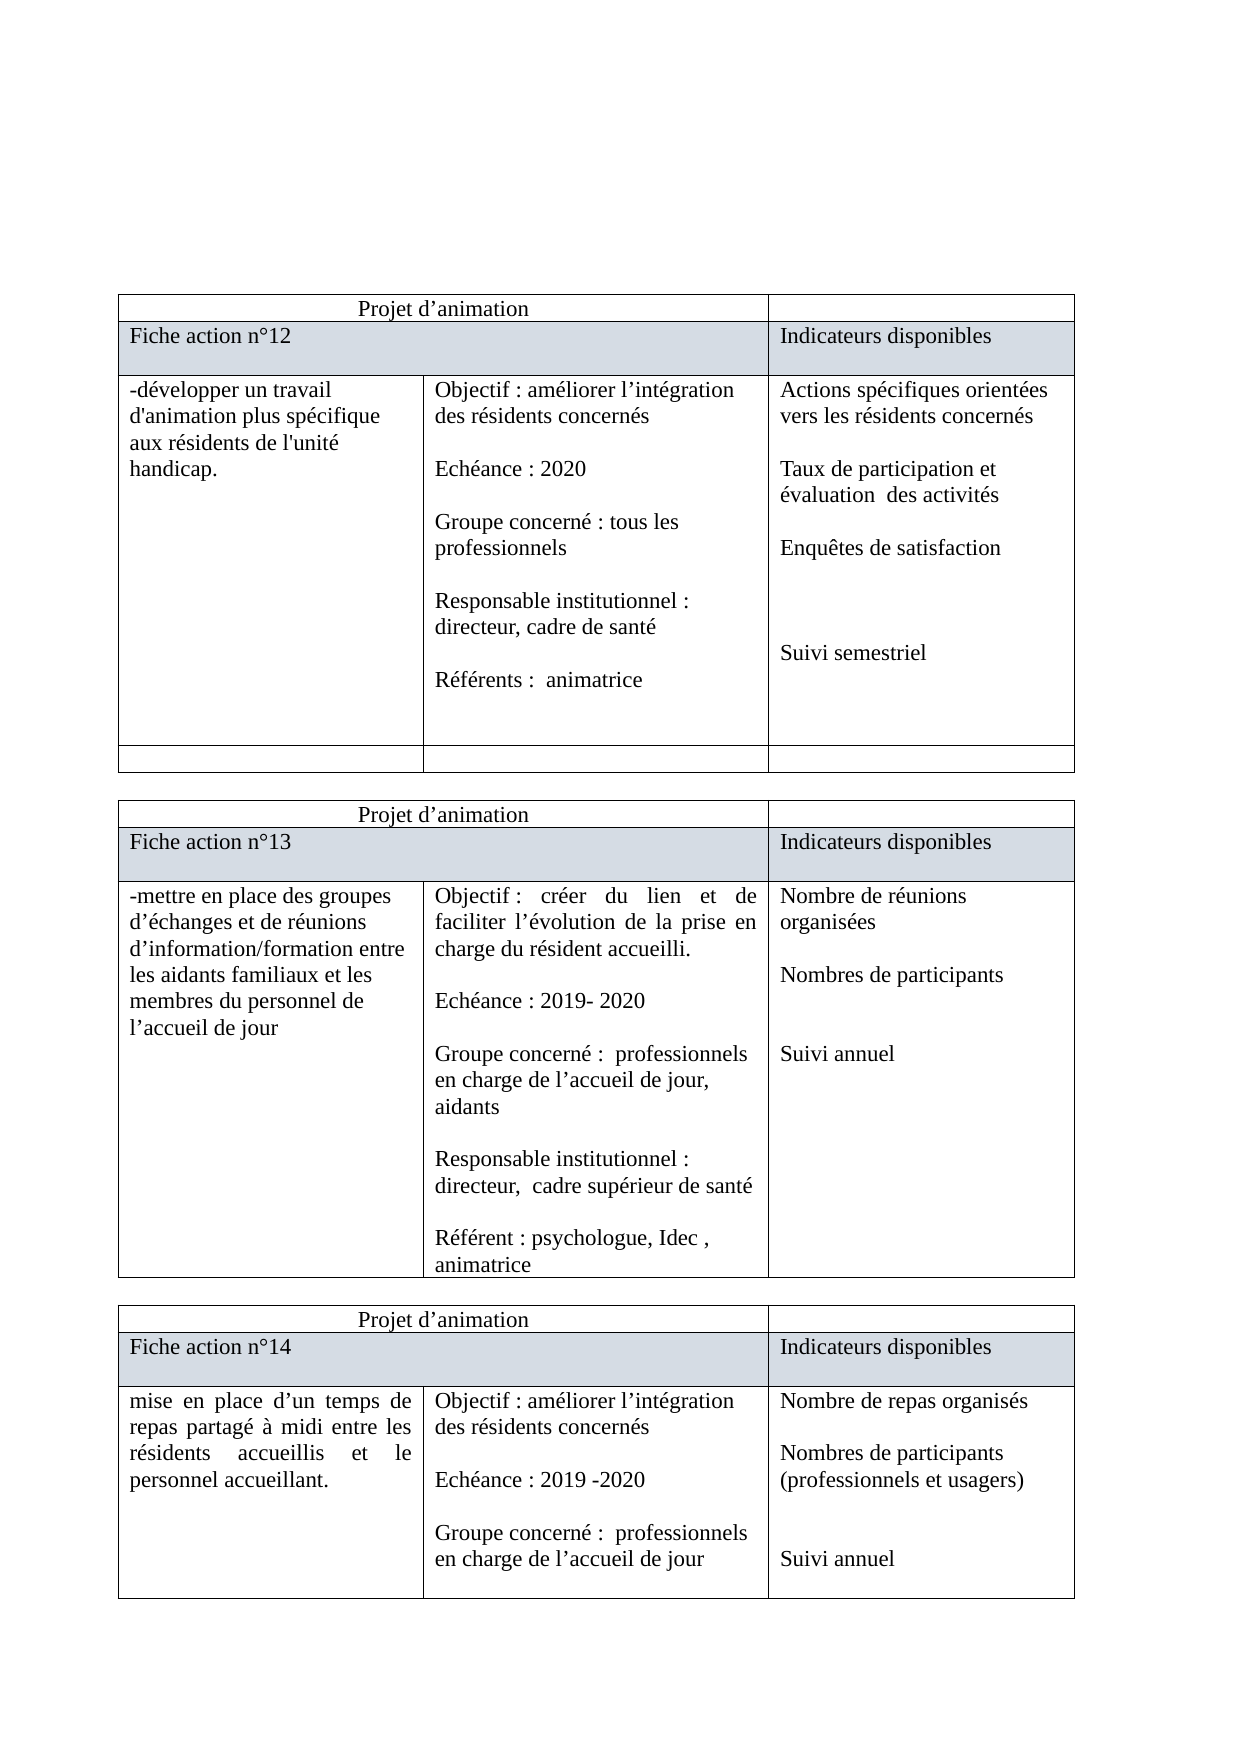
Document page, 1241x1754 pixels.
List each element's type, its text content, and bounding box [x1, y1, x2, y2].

table_cell -mettre en place des groupes d’échanges et de réunions d’information/formation entre les aidants familiaux et les membres du personnel de l’accueil de jour [119, 882, 423, 1277]
table_cell Nombre de réunions organisées Nombres de participants Suivi annuel [769, 882, 1074, 1277]
table_cell Fiche action n°14 [119, 1333, 768, 1386]
table_cell Actions spécifiques orientées vers les résidents concernés Taux de participation et évaluation des activités Enquêtes de satisfaction Suivi semestriel [769, 376, 1074, 745]
table_cell mise en place d’un temps de repas partagé à midi entre les résidents accueillis et le personnel accueillant. [119, 1387, 423, 1598]
table_cell Indicateurs disponibles [769, 1333, 1074, 1386]
table_cell [424, 746, 768, 772]
table_cell Objectif : améliorer l’intégration des résidents concernés Echéance : 2020 Groupe concerné : tous les professionnels Responsable institutionnel : directeur, cadre de santé Référents : animatrice [424, 376, 768, 745]
table_cell [769, 746, 1074, 772]
table_cell Indicateurs disponibles [769, 828, 1074, 881]
table_cell -développer un travail d'animation plus spécifique aux résidents de l'unité handicap. [119, 376, 423, 745]
table_header [769, 801, 1074, 827]
table_cell Fiche action n°13 [119, 828, 768, 881]
table_cell Objectif : créer du lien et de faciliter l’évolution de la prise en charge du résident accueilli. Echéance : 2019- 2020 Groupe concerné : professionnels en charge de l’accueil de jour, aidants Responsable institutionnel : directeur, cadre supérieur de santé Référent : psychologue, Idec , animatrice [424, 882, 768, 1277]
table_cell Nombre de repas organisés Nombres de participants (professionnels et usagers) Suivi annuel [769, 1387, 1074, 1598]
table_header Projet d’animation [119, 1306, 768, 1332]
table_header [769, 1306, 1074, 1332]
table_cell [119, 746, 423, 772]
table_header Projet d’animation [119, 295, 768, 321]
table_cell Objectif : améliorer l’intégration des résidents concernés Echéance : 2019 -2020 Groupe concerné : professionnels en charge de l’accueil de jour [424, 1387, 768, 1598]
table_header [769, 295, 1074, 321]
table_header Projet d’animation [119, 801, 768, 827]
table_cell Fiche action n°12 [119, 322, 768, 375]
table_cell Indicateurs disponibles [769, 322, 1074, 375]
